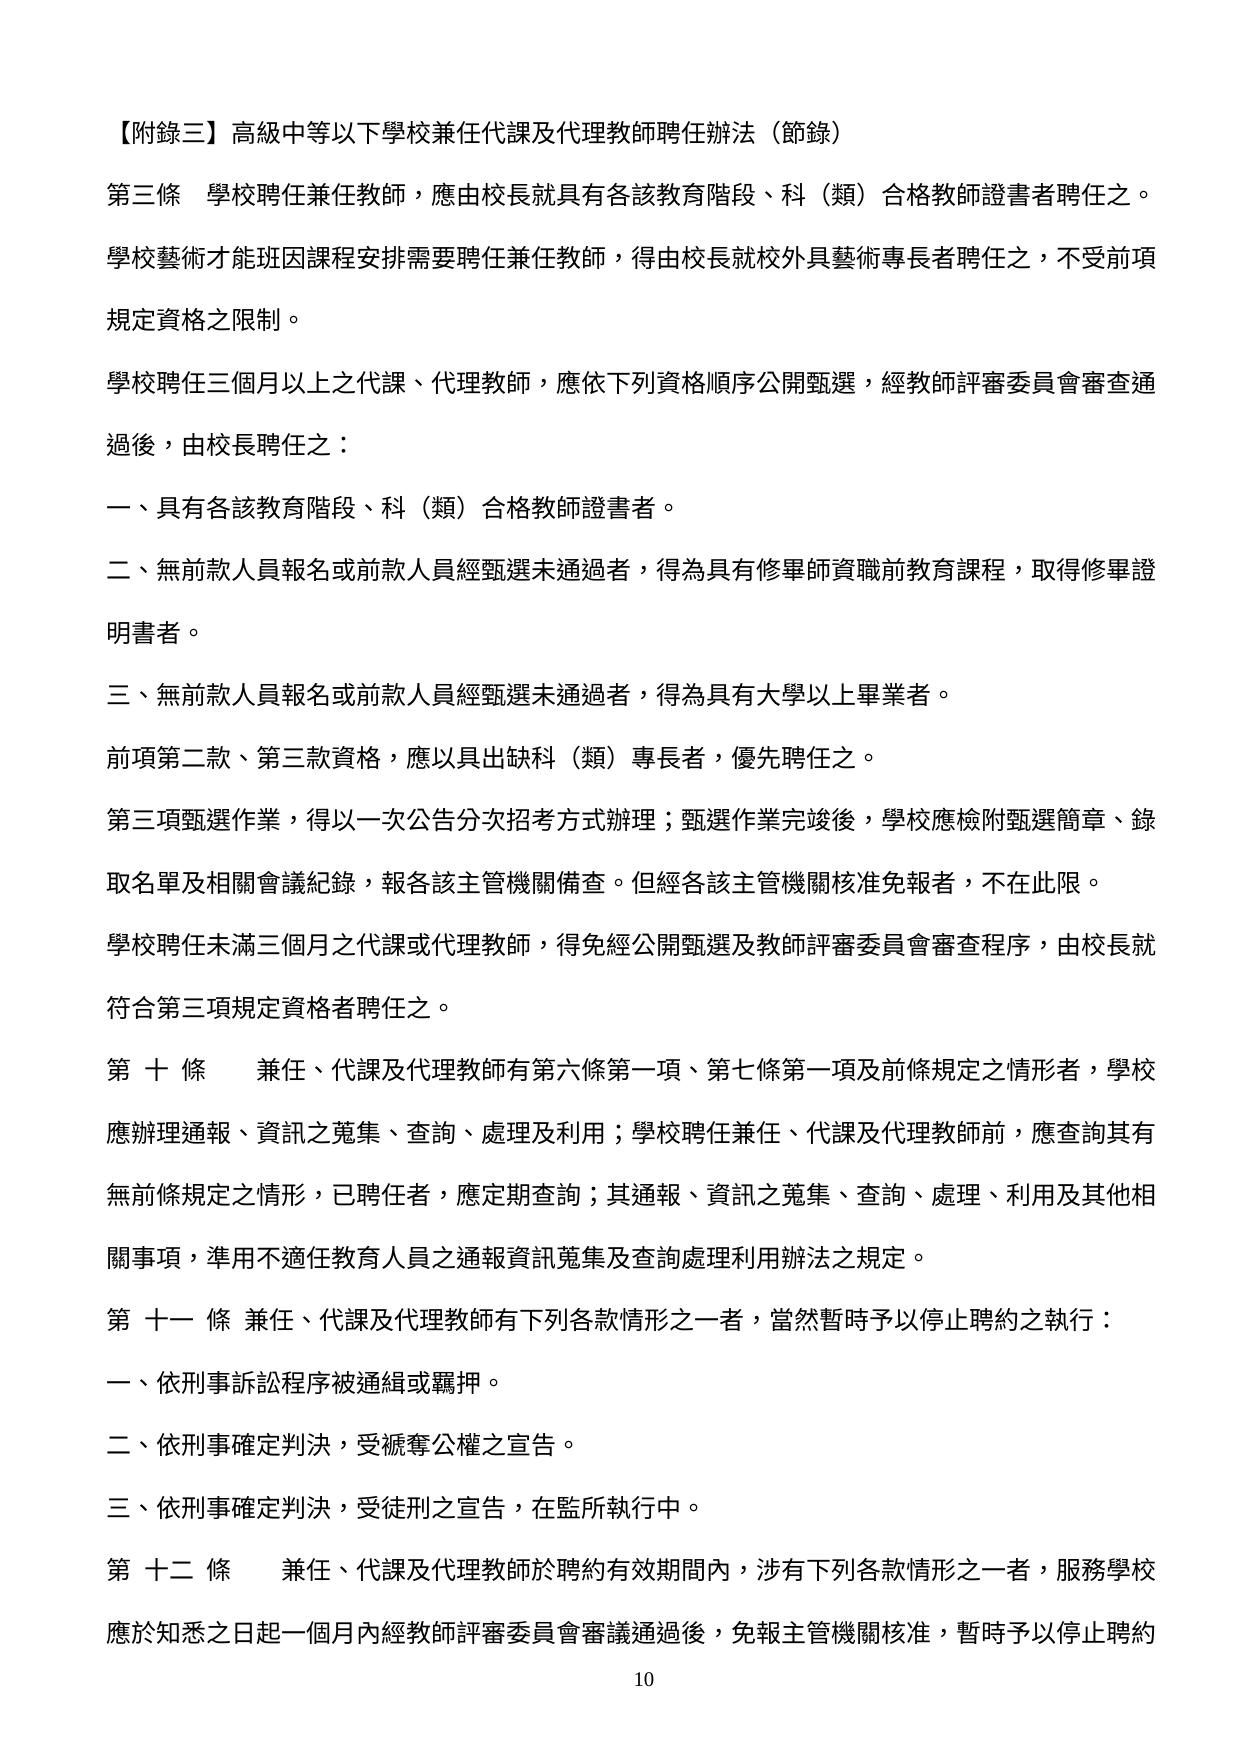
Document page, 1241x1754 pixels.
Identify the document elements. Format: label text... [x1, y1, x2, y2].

text 第三項甄選作業，得以一次公告分次招考方式辦理；甄選作業完竣後，學校應檢附甄選簡章、錄取名單及相關會議紀錄，報各該主管機關備查。但經各該主管機關核准免報者，不在此限。 [106, 777, 1181, 902]
text 二、依刑事確定判決，受褫奪公權之宣告。 [106, 1402, 1181, 1465]
text 前項第二款、第三款資格，應以具出缺科（類）專長者，優先聘任之。 [106, 715, 1181, 777]
text 第 十一 條 兼任、代課及代理教師有下列各款情形之一者，當然暫時予以停止聘約之執行： [106, 1277, 1181, 1340]
text 學校聘任三個月以上之代課、代理教師，應依下列資格順序公開甄選，經教師評審委員會審查通過後，由校長聘任之： [106, 340, 1181, 465]
text 學校藝術才能班因課程安排需要聘任兼任教師，得由校長就校外具藝術專長者聘任之，不受前項規定資格之限制。 [106, 215, 1181, 340]
text 學校聘任未滿三個月之代課或代理教師，得免經公開甄選及教師評審委員會審查程序，由校長就符合第三項規定資格者聘任之。 [106, 902, 1181, 1027]
text 第 十二 條 兼任、代課及代理教師於聘約有效期間內，涉有下列各款情形之一者，服務學校應於知悉之日起一個月內經教師評審委員會審議通過後，免報主管機關核准，暫時予以停止聘約 [106, 1527, 1181, 1652]
text 第 十 條 兼任、代課及代理教師有第六條第一項、第七條第一項及前條規定之情形者，學校應辦理通報、資訊之蒐集、查詢、處理及利用；學校聘任兼任、代課及代理教師前，應查詢其有無前條規定之情形，已聘任者，應定期查詢；其通報、資訊之蒐集、查詢、處理、利用及其他相關事項，準用不適任教育人員之通報資訊蒐集及查詢處理利用辦法之規定。 [106, 1027, 1181, 1277]
text 一、具有各該教育階段、科（類）合格教師證書者。 [106, 465, 1181, 527]
text 二、無前款人員報名或前款人員經甄選未通過者，得為具有修畢師資職前教育課程，取得修畢證明書者。 [106, 527, 1181, 652]
text 一、依刑事訴訟程序被通緝或羈押。 [106, 1340, 1181, 1402]
text 【附錄三】高級中等以下學校兼任代課及代理教師聘任辦法（節錄） [106, 90, 1181, 152]
text 第三條 學校聘任兼任教師，應由校長就具有各該教育階段、科（類）合格教師證書者聘任之。 [106, 152, 1181, 215]
text 三、無前款人員報名或前款人員經甄選未通過者，得為具有大學以上畢業者。 [106, 652, 1181, 715]
text 三、依刑事確定判決，受徒刑之宣告，在監所執行中。 [106, 1465, 1181, 1527]
